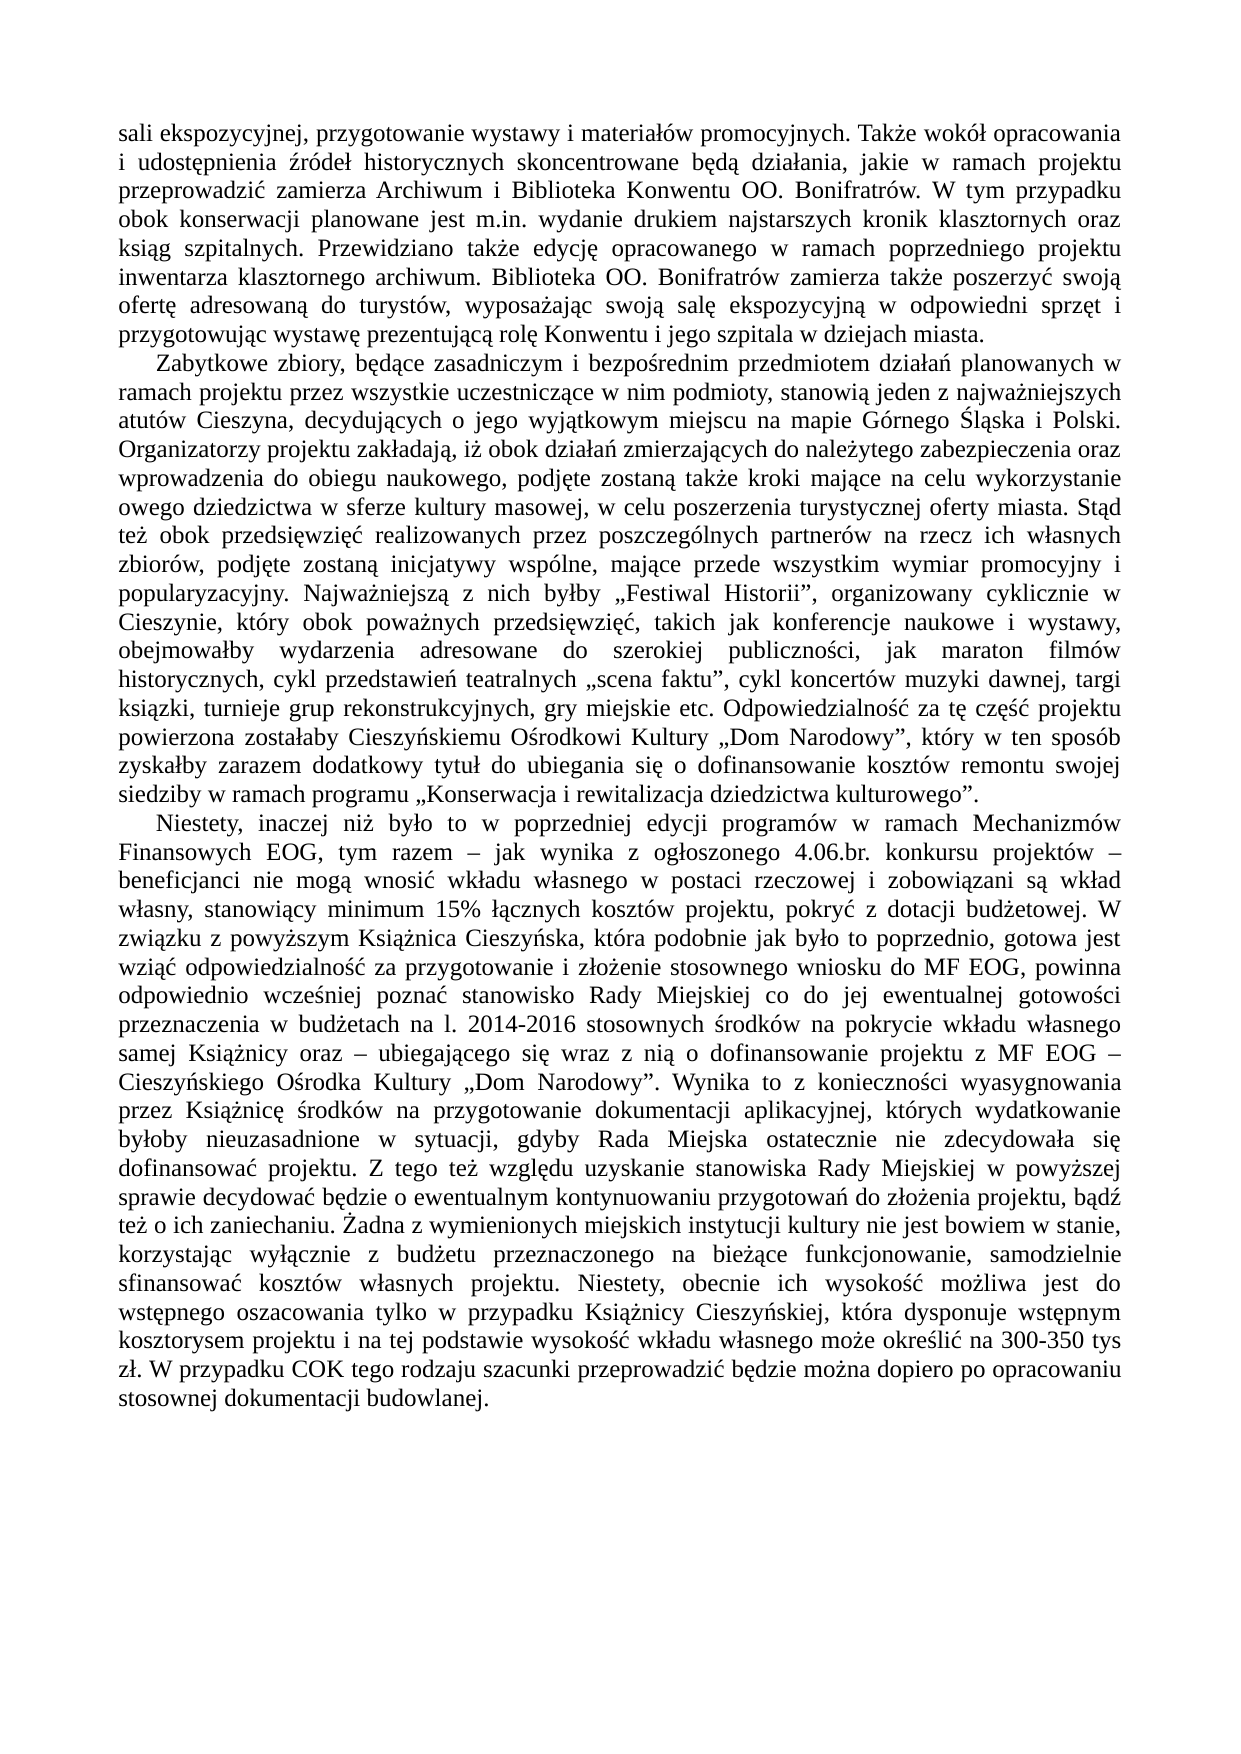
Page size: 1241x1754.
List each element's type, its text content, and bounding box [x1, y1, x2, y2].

text sali ekspozycyjnej, przygotowanie wystawy i materiałów promocyjnych. Także wokół opracowania i udostępnienia źródeł historycznych skoncentrowane będą działania, jakie w ramach projektu przeprowadzić zamierza Archiwum i Biblioteka Konwentu OO. Bonifratrów. W tym przypadku obok konserwacji planowane jest m.in. wydanie drukiem najstarszych kronik klasztornych oraz ksiąg szpitalnych. Przewidziano także edycję opracowanego w ramach poprzedniego projektu inwentarza klasztornego archiwum. Biblioteka OO. Bonifratrów zamierza także poszerzyć swoją ofertę adresowaną do turystów, wyposażając swoją salę ekspozycyjną w odpowiedni sprzęt i przygotowując wystawę prezentującą rolę Konwentu i jego szpitala w dziejach miasta. [118, 118, 1122, 348]
text Zabytkowe zbiory, będące zasadniczym i bezpośrednim przedmiotem działań planowanych w ramach projektu przez wszystkie uczestniczące w nim podmioty, stanowią jeden z najważniejszych atutów Cieszyna, decydujących o jego wyjątkowym miejscu na mapie Górnego Śląska i Polski. Organizatorzy projektu zakładają, iż obok działań zmierzających do należytego zabezpieczenia oraz wprowadzenia do obiegu naukowego, podjęte zostaną także kroki mające na celu wykorzystanie owego dziedzictwa w sferze kultury masowej, w celu poszerzenia turystycznej oferty miasta. Stąd też obok przedsięwzięć realizowanych przez poszczególnych partnerów na rzecz ich własnych zbiorów, podjęte zostaną inicjatywy wspólne, mające przede wszystkim wymiar promocyjny i popularyzacyjny. Najważniejszą z nich byłby „Festiwal Historii”, organizowany cyklicznie w Cieszynie, który obok poważnych przedsięwzięć, takich jak konferencje naukowe i wystawy, obejmowałby wydarzenia adresowane do szerokiej publiczności, jak maraton filmów historycznych, cykl przedstawień teatralnych „scena faktu”, cykl koncertów muzyki dawnej, targi ksiązki, turnieje grup rekonstrukcyjnych, gry miejskie etc. Odpowiedzialność za tę część projektu powierzona zostałaby Cieszyńskiemu Ośrodkowi Kultury „Dom Narodowy”, który w ten sposób zyskałby zarazem dodatkowy tytuł do ubiegania się o dofinansowanie kosztów remontu swojej siedziby w ramach programu „Konserwacja i rewitalizacja dziedzictwa kulturowego”. [118, 348, 1122, 808]
text Niestety, inaczej niż było to w poprzedniej edycji programów w ramach Mechanizmów Finansowych EOG, tym razem – jak wynika z ogłoszonego 4.06.br. konkursu projektów – beneficjanci nie mogą wnosić wkładu własnego w postaci rzeczowej i zobowiązani są wkład własny, stanowiący minimum 15% łącznych kosztów projektu, pokryć z dotacji budżetowej. W związku z powyższym Książnica Cieszyńska, która podobnie jak było to poprzednio, gotowa jest wziąć odpowiedzialność za przygotowanie i złożenie stosownego wniosku do MF EOG, powinna odpowiednio wcześniej poznać stanowisko Rady Miejskiej co do jej ewentualnej gotowości przeznaczenia w budżetach na l. 2014-2016 stosownych środków na pokrycie wkładu własnego samej Książnicy oraz – ubiegającego się wraz z nią o dofinansowanie projektu z MF EOG – Cieszyńskiego Ośrodka Kultury „Dom Narodowy”. Wynika to z konieczności wyasygnowania przez Książnicę środków na przygotowanie dokumentacji aplikacyjnej, których wydatkowanie byłoby nieuzasadnione w sytuacji, gdyby Rada Miejska ostatecznie nie zdecydowała się dofinansować projektu. Z tego też względu uzyskanie stanowiska Rady Miejskiej w powyższej sprawie decydować będzie o ewentualnym kontynuowaniu przygotowań do złożenia projektu, bądź też o ich zaniechaniu. Żadna z wymienionych miejskich instytucji kultury nie jest bowiem w stanie, korzystając wyłącznie z budżetu przeznaczonego na bieżące funkcjonowanie, samodzielnie sfinansować kosztów własnych projektu. Niestety, obecnie ich wysokość możliwa jest do wstępnego oszacowania tylko w przypadku Książnicy Cieszyńskiej, która dysponuje wstępnym kosztorysem projektu i na tej podstawie wysokość wkładu własnego może określić na 300-350 tys zł. W przypadku COK tego rodzaju szacunki przeprowadzić będzie można dopiero po opracowaniu stosownej dokumentacji budowlanej. [118, 808, 1122, 1412]
